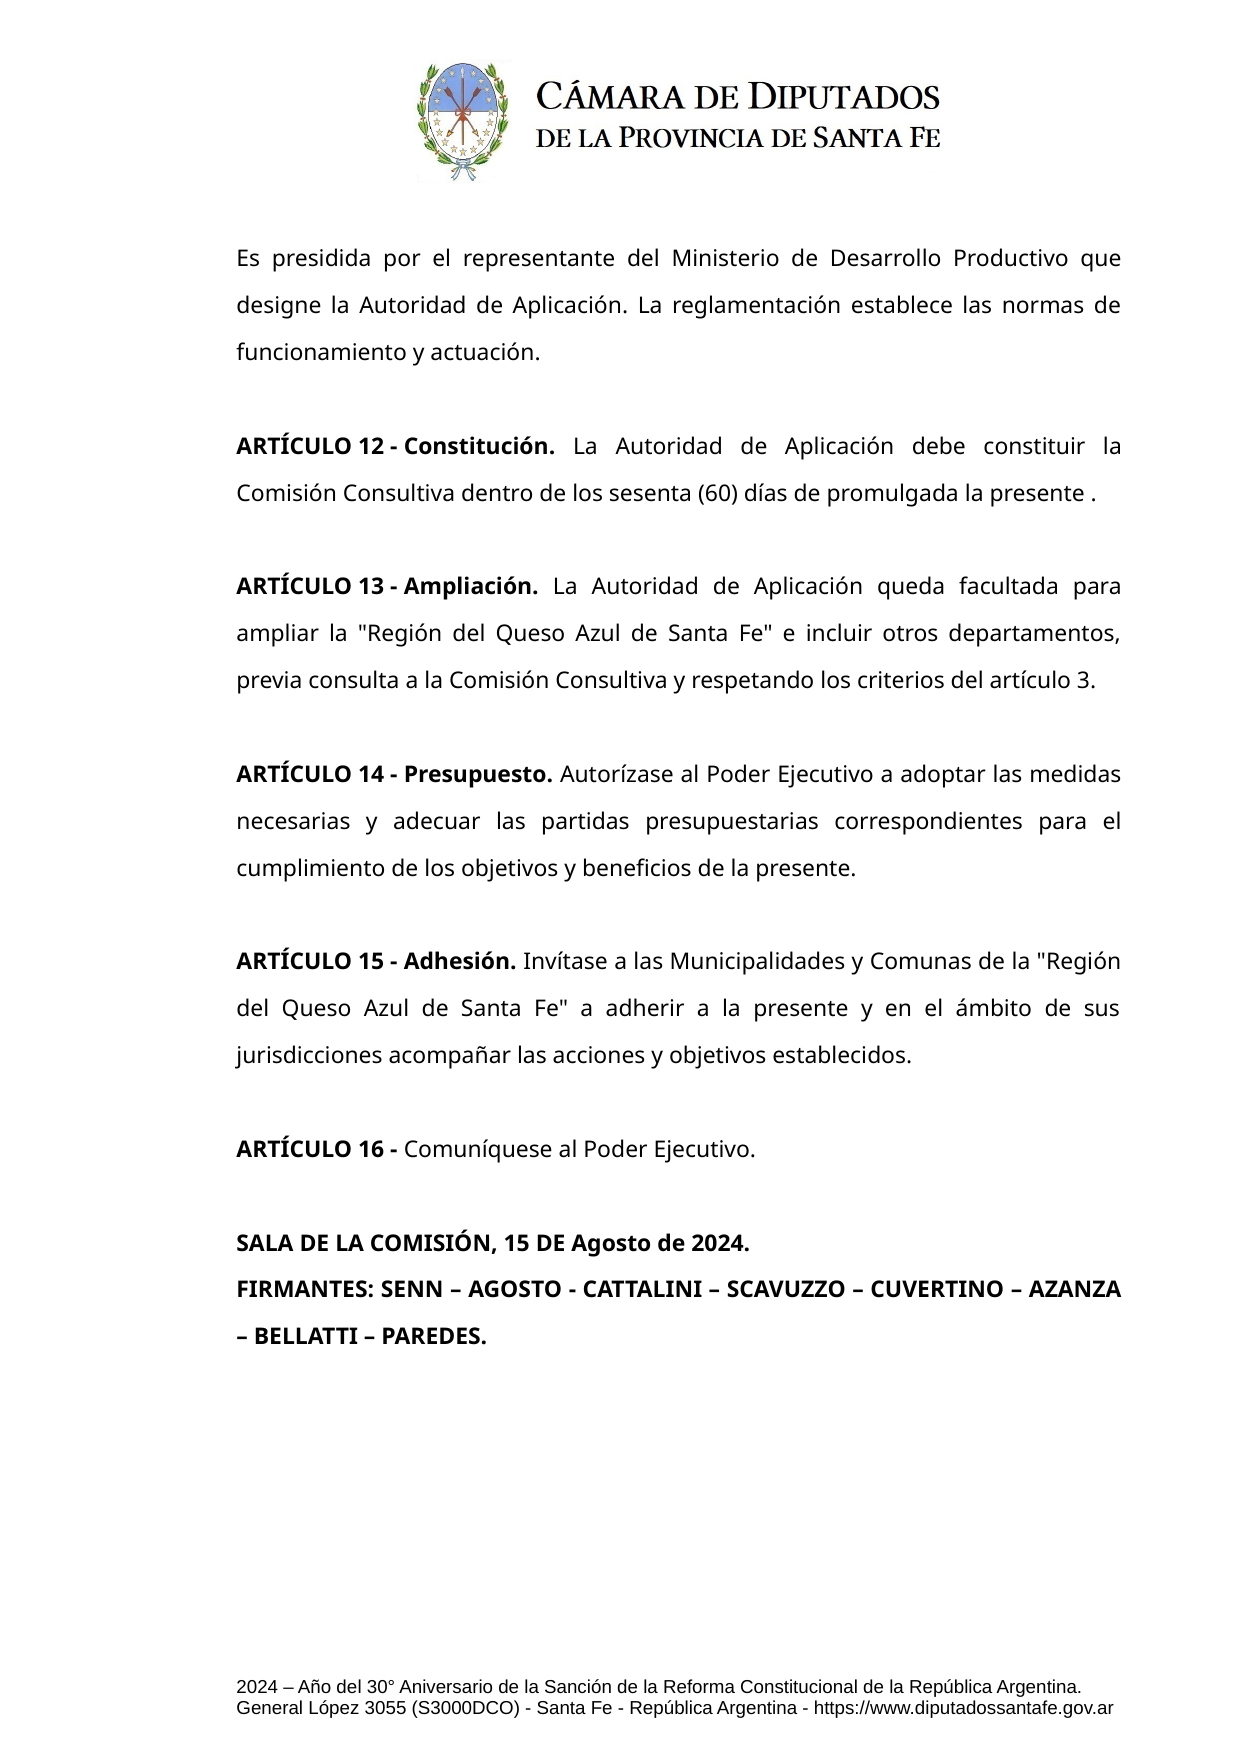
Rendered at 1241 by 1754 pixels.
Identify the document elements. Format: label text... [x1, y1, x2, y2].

text SALA DE LA COMISIÓN, 15 DE Agosto de 2024. [236, 1227, 1122, 1258]
list Adhesión. Invítase a las Municipalidades y Comunas de la "Región del Queso Azul de Santa Fe" a adherir a la presente y en el ámbito de sus jurisdicciones acompañar las acciones y objetivos establecidos. [236, 945, 1122, 1070]
text Es presidida por el representante del Ministerio de Desarrollo Productivo que designe la Autoridad de Aplicación. La reglamentación establece las normas de funcionamiento y actuación. [236, 242, 1122, 367]
text FIRMANTES: SENN – AGOSTO - CATTALINI – SCAVUZZO – CUVERTINO – AZANZA – BELLATTI – PAREDES. [236, 1273, 1122, 1352]
list Constitución. La Autoridad de Aplicación debe constituir la Comisión Consultiva dentro de los sesenta (60) días de promulgada la presente . [236, 430, 1122, 508]
picture [413, 59, 945, 183]
list Presupuesto. Autorízase al Poder Ejecutivo a adoptar las medidas necesarias y adecuar las partidas presupuestarias correspondientes para el cumplimiento de los objetivos y beneficios de la presente. [236, 758, 1122, 883]
list Ampliación. La Autoridad de Aplicación queda facultada para ampliar la "Región del Queso Azul de Santa Fe" e incluir otros departamentos, previa consulta a la Comisión Consultiva y respetando los criterios del artículo 3. [236, 570, 1122, 695]
list Comuníquese al Poder Ejecutivo. [236, 1133, 1122, 1164]
